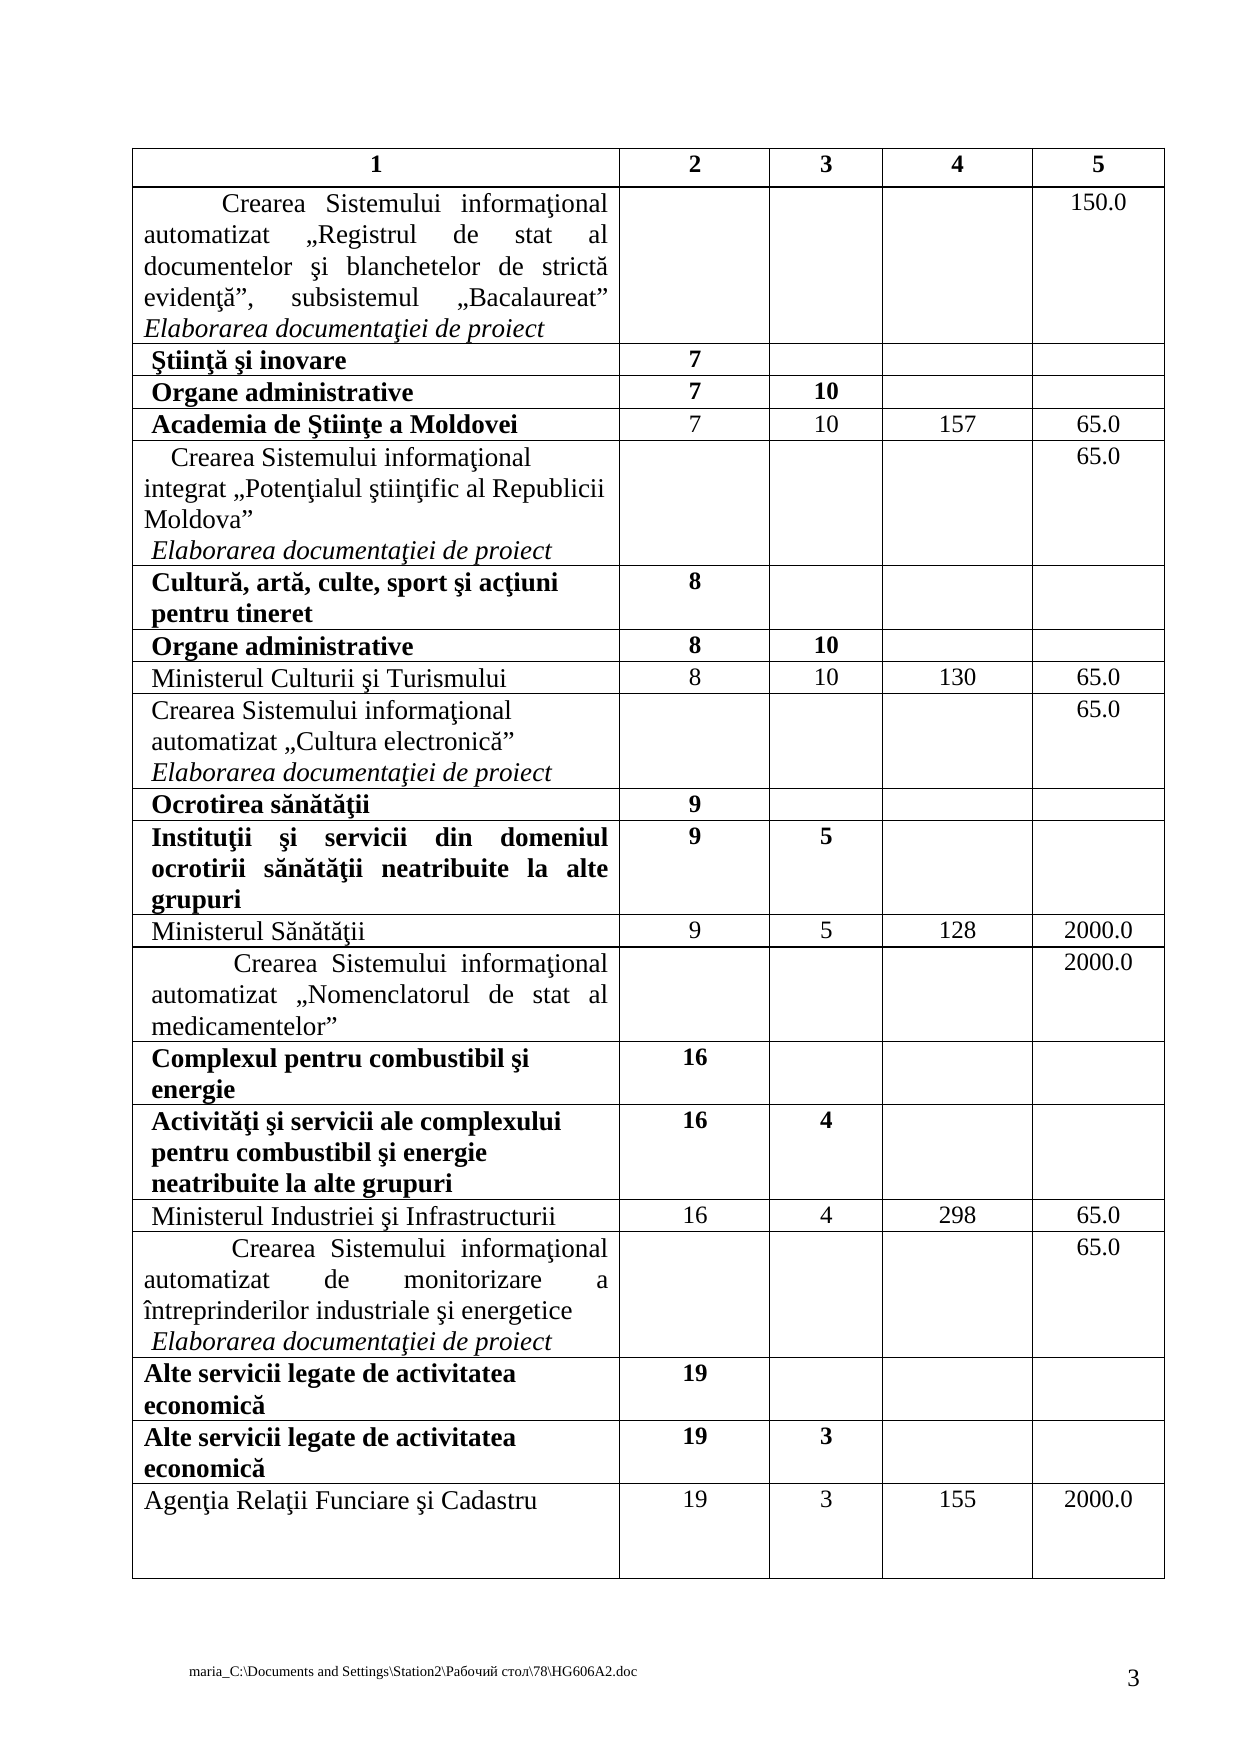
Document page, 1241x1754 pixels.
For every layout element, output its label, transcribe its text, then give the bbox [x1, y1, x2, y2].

table_cell Ministerul Culturii şi Turismului [133, 662, 619, 693]
table_header 3 [770, 149, 882, 186]
table_cell [770, 441, 882, 565]
table_cell 2000.0 [1033, 948, 1164, 1041]
table_cell 298 [883, 1200, 1032, 1231]
table_cell 4 [770, 1105, 882, 1199]
table_cell Crearea Sistemului informaţional automatizat „Registrul de stat al documentelor şi blanchetelor de strictă evidenţă”, subsistemul „Bacalaureat” Elaborarea documentaţiei de proiect [133, 188, 619, 343]
table_header 4 [883, 149, 1032, 186]
table_cell 8 [620, 630, 769, 661]
table_cell Ministerul Industriei şi Infrastructurii [133, 1200, 619, 1231]
table_cell [620, 948, 769, 1041]
table_cell [883, 821, 1032, 914]
table_cell Ştiinţă şi inovare [133, 344, 619, 375]
table_cell [770, 344, 882, 375]
table_cell [883, 566, 1032, 629]
table_cell [883, 344, 1032, 375]
table_cell Organe administrative [133, 630, 619, 661]
table_cell [1033, 1105, 1164, 1199]
table_cell [620, 441, 769, 565]
table_cell [883, 789, 1032, 820]
table_cell [1033, 1358, 1164, 1420]
table_cell [883, 1105, 1032, 1199]
table_cell 5 [770, 915, 882, 946]
table_header 2 [620, 149, 769, 186]
table_cell [770, 789, 882, 820]
table_cell [620, 188, 769, 343]
table_cell 155 [883, 1484, 1032, 1578]
table_cell Crearea Sistemului informaţional automatizat „Cultura electronică” Elaborarea documentaţiei de proiect [133, 694, 619, 788]
table_cell 10 [770, 376, 882, 408]
table_cell 7 [620, 344, 769, 375]
table_cell [770, 188, 882, 343]
table_cell 10 [770, 662, 882, 693]
table_cell Crearea Sistemului informaţional automatizat „Nomenclatorul de stat al medicamentelor” [133, 948, 619, 1041]
table_cell [883, 948, 1032, 1041]
table_cell 10 [770, 409, 882, 440]
table_cell [1033, 566, 1164, 629]
table_cell 10 [770, 630, 882, 661]
table_cell [883, 376, 1032, 408]
table_cell 128 [883, 915, 1032, 946]
table_cell [1033, 344, 1164, 375]
table_cell 65.0 [1033, 1200, 1164, 1231]
table_cell Instituţii şi servicii din domeniul ocrotirii sănătăţii neatribuite la alte grupuri [133, 821, 619, 914]
table_cell [883, 441, 1032, 565]
table_cell 2000.0 [1033, 1484, 1164, 1578]
table_cell 3 [770, 1421, 882, 1483]
table_cell Ocrotirea sănătăţii [133, 789, 619, 820]
table_cell Alte servicii legate de activitatea economică [133, 1358, 619, 1420]
table_cell 16 [620, 1200, 769, 1231]
table_cell [883, 1358, 1032, 1420]
table_cell Complexul pentru combustibil şi energie [133, 1042, 619, 1104]
table_cell [883, 1421, 1032, 1483]
table_cell Academia de Ştiinţe a Moldovei [133, 409, 619, 440]
table_cell Alte servicii legate de activitatea economică [133, 1421, 619, 1483]
table_cell [883, 630, 1032, 661]
table_cell Agenţia Relaţii Funciare şi Cadastru [133, 1484, 619, 1578]
table_cell 65.0 [1033, 1232, 1164, 1357]
table_cell [770, 694, 882, 788]
table_cell [770, 1232, 882, 1357]
table_cell 8 [620, 566, 769, 629]
table_cell Activităţi şi servicii ale complexului pentru combustibil şi energie neatribuite la alte grupuri [133, 1105, 619, 1199]
table_cell 65.0 [1033, 409, 1164, 440]
table_cell 9 [620, 915, 769, 946]
table_cell 16 [620, 1105, 769, 1199]
table_cell [770, 1042, 882, 1104]
table_header 1 [133, 149, 619, 186]
table_cell 65.0 [1033, 662, 1164, 693]
table_cell 9 [620, 821, 769, 914]
table_cell 130 [883, 662, 1032, 693]
table_cell 19 [620, 1421, 769, 1483]
table_cell 8 [620, 662, 769, 693]
table_cell 157 [883, 409, 1032, 440]
table_cell [1033, 789, 1164, 820]
table_cell 16 [620, 1042, 769, 1104]
table_cell Organe administrative [133, 376, 619, 408]
table_cell [883, 188, 1032, 343]
table_cell [1033, 376, 1164, 408]
table_cell 7 [620, 409, 769, 440]
table_cell 65.0 [1033, 694, 1164, 788]
table_cell [883, 694, 1032, 788]
table_cell 19 [620, 1358, 769, 1420]
table_cell [1033, 1042, 1164, 1104]
table_cell [770, 566, 882, 629]
table_cell 65.0 [1033, 441, 1164, 565]
table_cell Crearea Sistemului informaţional automatizat de monitorizare a întreprinderilor industriale şi energetice Elaborarea documentaţiei de proiect [133, 1232, 619, 1357]
table_cell Cultură, artă, culte, sport şi acţiuni pentru tineret [133, 566, 619, 629]
table_cell 7 [620, 376, 769, 408]
table_cell [620, 694, 769, 788]
table_cell 4 [770, 1200, 882, 1231]
table_cell [770, 948, 882, 1041]
table_cell [1033, 630, 1164, 661]
table_cell 9 [620, 789, 769, 820]
table_cell Crearea Sistemului informaţional integrat „Potenţialul ştiinţific al Republicii Moldova” Elaborarea documentaţiei de proiect [133, 441, 619, 565]
table_cell [1033, 1421, 1164, 1483]
table_cell [883, 1232, 1032, 1357]
table_cell 19 [620, 1484, 769, 1578]
table_cell [883, 1042, 1032, 1104]
table_cell 3 [770, 1484, 882, 1578]
table_cell [1033, 821, 1164, 914]
table_cell [620, 1232, 769, 1357]
table_cell 2000.0 [1033, 915, 1164, 946]
table_cell 5 [770, 821, 882, 914]
table_cell Ministerul Sănătăţii [133, 915, 619, 946]
table_cell 150.0 [1033, 188, 1164, 343]
table_cell [770, 1358, 882, 1420]
table_header 5 [1033, 149, 1164, 186]
